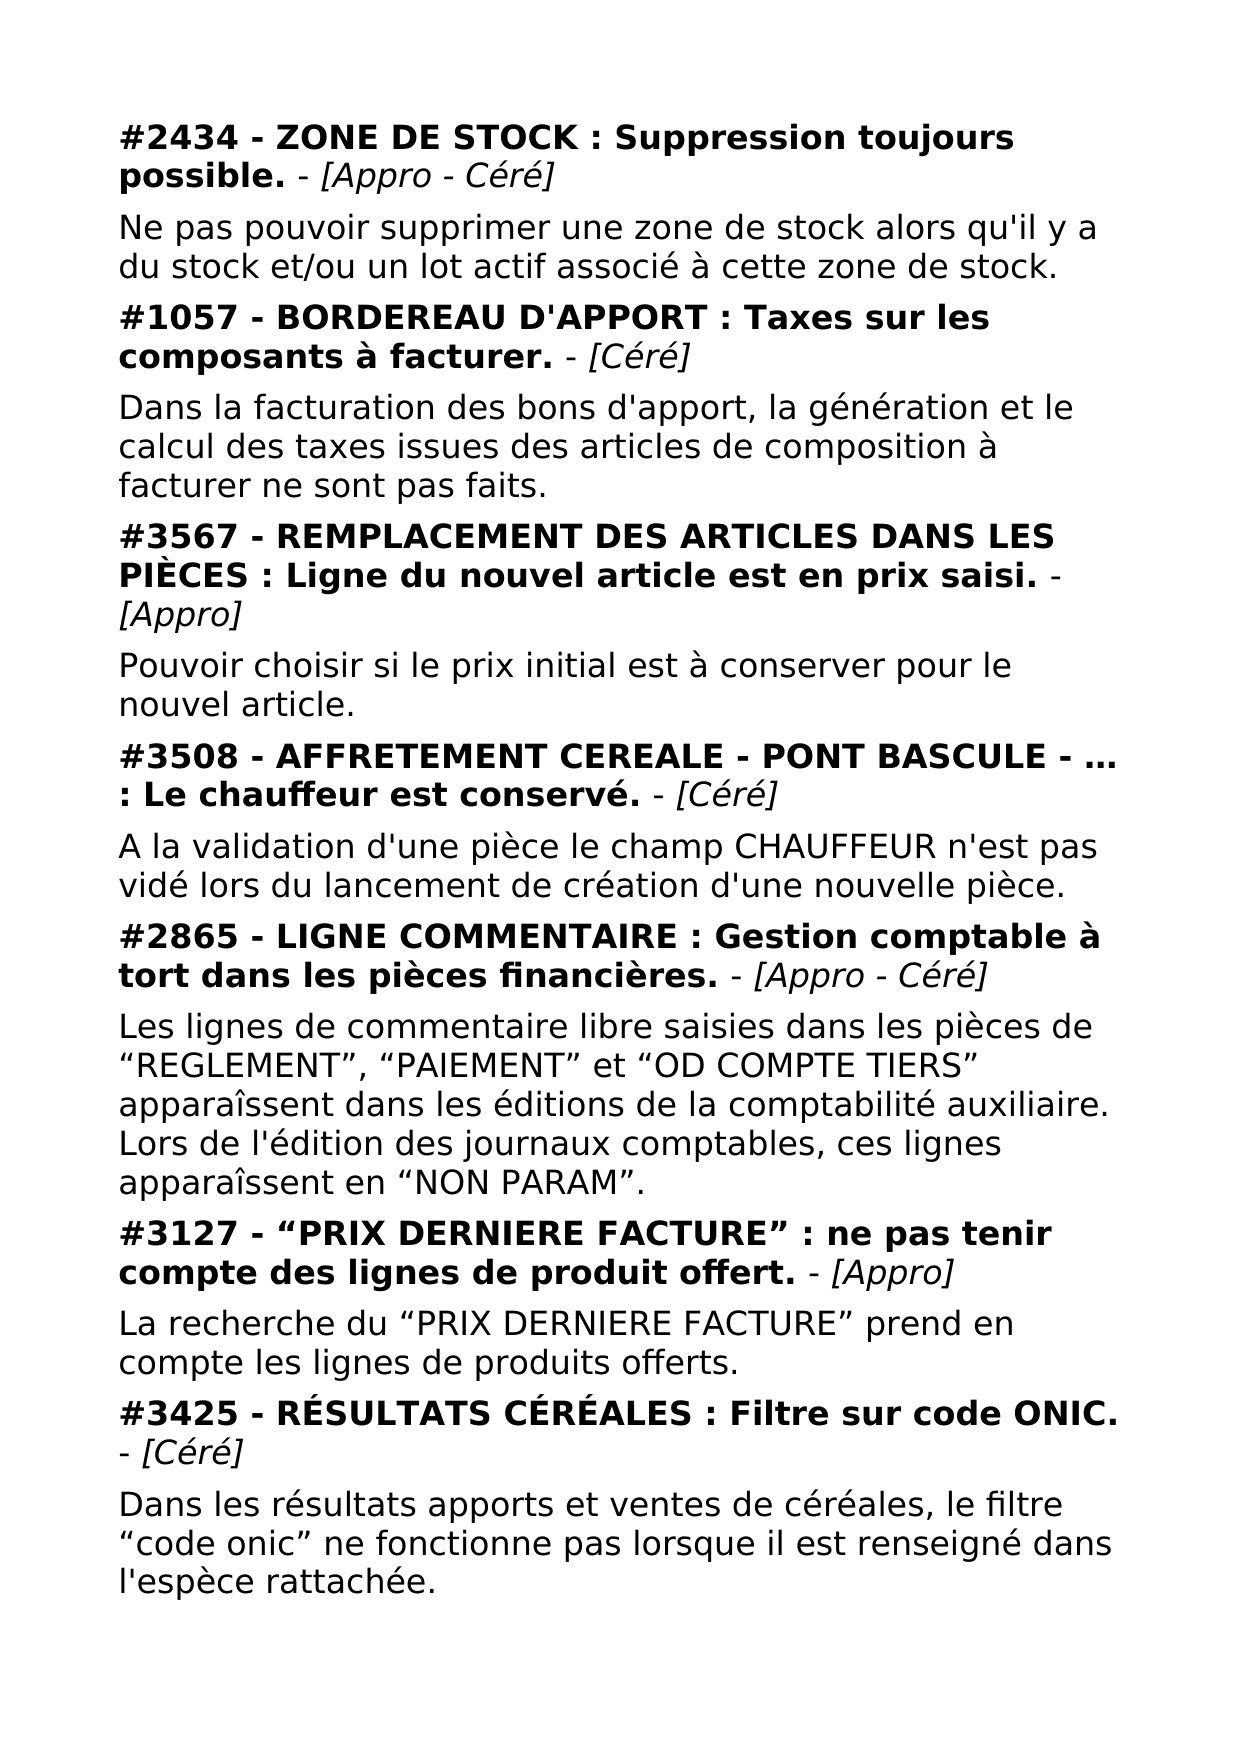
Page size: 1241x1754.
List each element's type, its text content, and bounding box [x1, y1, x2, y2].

text Pouvoir choisir si le prix initial est à conserver pour le nouvel article. [118, 647, 1122, 724]
text #3567 - REMPLACEMENT DES ARTICLES DANS LES PIÈCES : Ligne du nouvel article est en prix saisi. - [Appro] [118, 518, 1122, 634]
text Dans la facturation des bons d'apport, la génération et le calcul des taxes issues des articles de composition à facturer ne sont pas faits. [118, 389, 1122, 505]
text La recherche du “PRIX DERNIERE FACTURE” prend en compte les lignes de produits offerts. [118, 1305, 1122, 1382]
text #2865 - LIGNE COMMENTAIRE : Gestion comptable à tort dans les pièces financières. - [Appro - Céré] [118, 917, 1122, 995]
text #1057 - BORDEREAU D'APPORT : Taxes sur les composants à facturer. - [Céré] [118, 298, 1122, 376]
text #3127 - “PRIX DERNIERE FACTURE” : ne pas tenir compte des lignes de produit offert. - [Appro] [118, 1214, 1122, 1292]
text Ne pas pouvoir supprimer une zone de stock alors qu'il y a du stock et/ou un lot actif associé à cette zone de stock. [118, 208, 1122, 286]
text #3508 - AFFRETEMENT CEREALE - PONT BASCULE - … : Le chauffeur est conservé. - [Céré] [118, 737, 1122, 815]
text Dans les résultats apports et ventes de céréales, le filtre “code onic” ne fonctionne pas lorsque il est renseigné dans l'espèce rattachée. [118, 1485, 1122, 1602]
text #2434 - ZONE DE STOCK : Suppression toujours possible. - [Appro - Céré] [118, 118, 1122, 196]
text Les lignes de commentaire libre saisies dans les pièces de “REGLEMENT”, “PAIEMENT” et “OD COMPTE TIERS” apparaîssent dans les éditions de la comptabilité auxiliaire. Lors de l'édition des journaux comptables, ces lignes apparaîssent en “NON PARAM”. [118, 1008, 1122, 1202]
text #3425 - RÉSULTATS CÉRÉALES : Filtre sur code ONIC. - [Céré] [118, 1395, 1122, 1473]
text A la validation d'une pièce le champ CHAUFFEUR n'est pas vidé lors du lancement de création d'une nouvelle pièce. [118, 827, 1122, 905]
